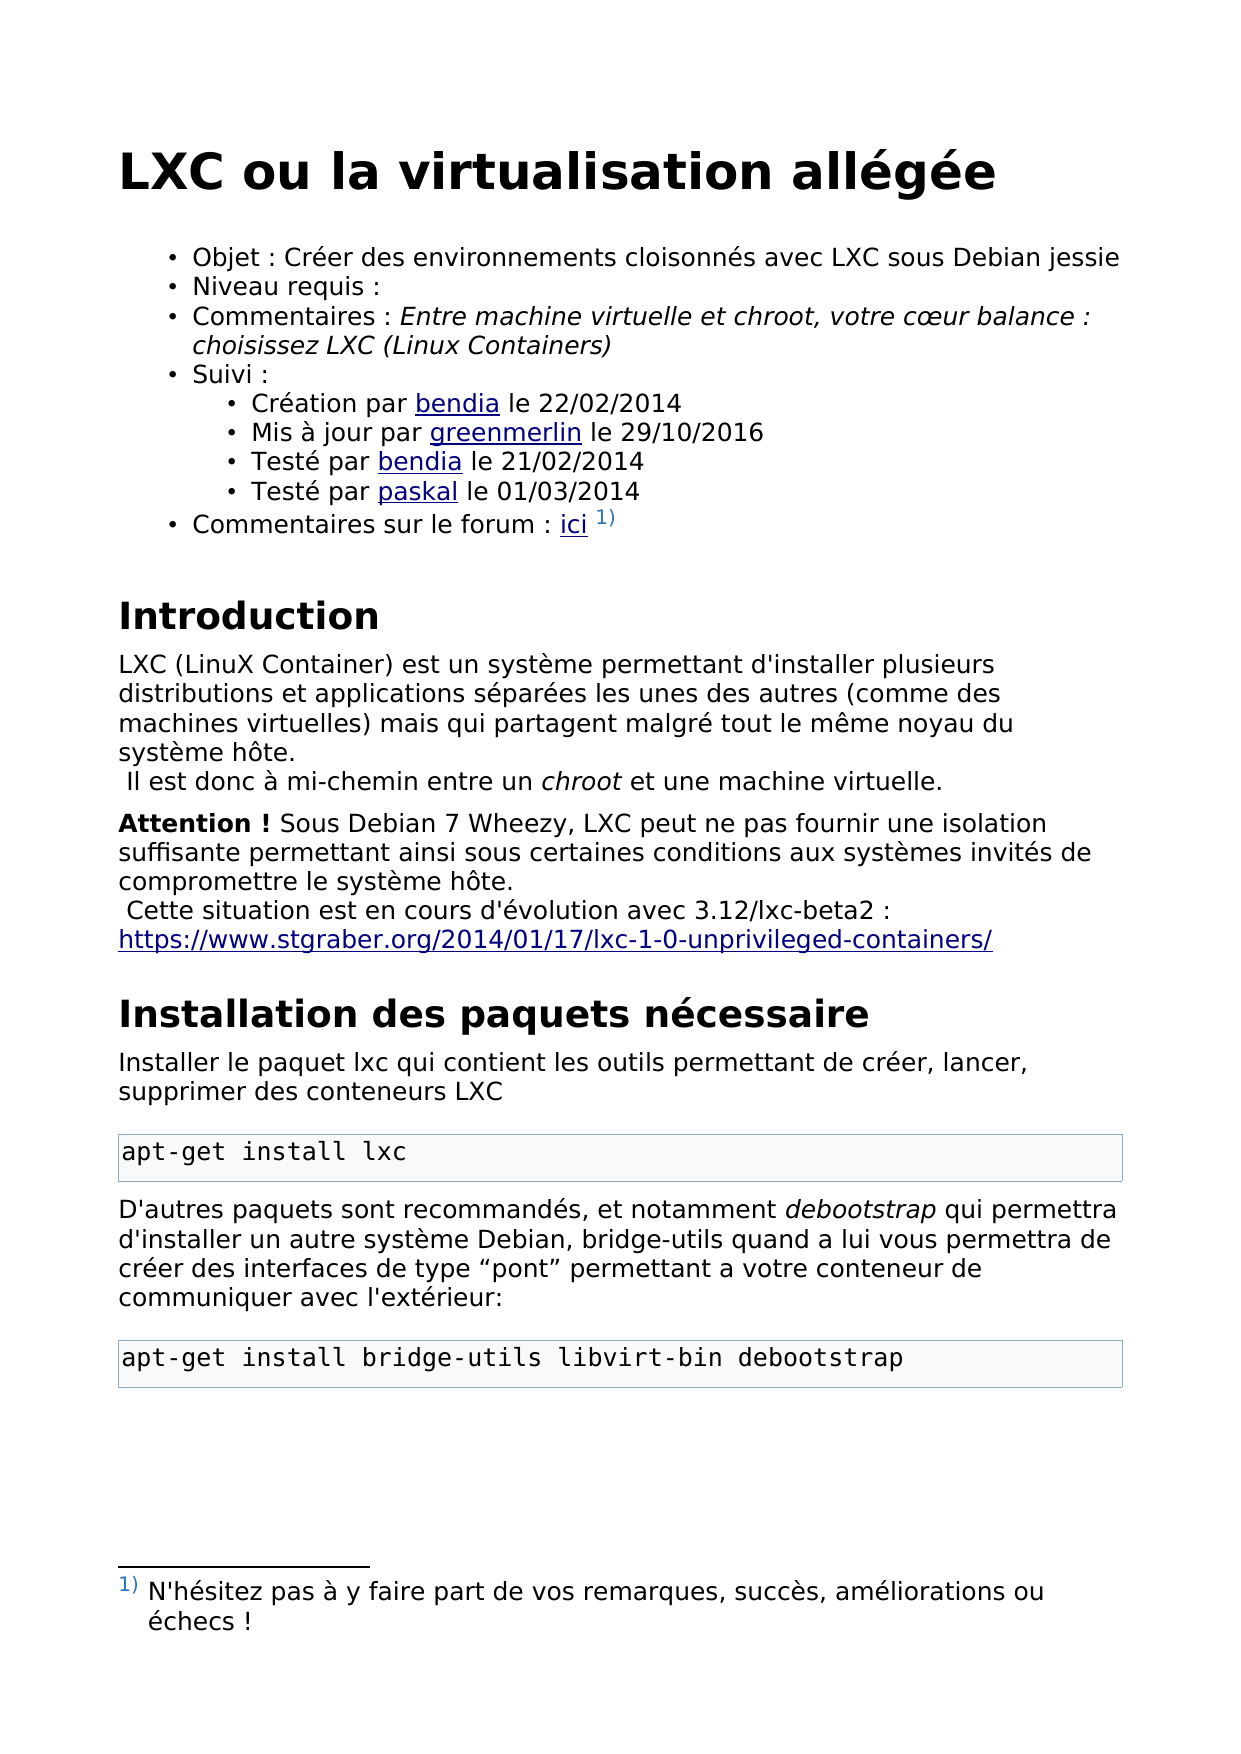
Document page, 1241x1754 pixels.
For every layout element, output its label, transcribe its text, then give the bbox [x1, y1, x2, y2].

table_header apt-get install bridge-utils libvirt-bin debootstrap [119, 1341, 1122, 1387]
list Testé par paskal le 01/03/2014 [236, 477, 1122, 506]
list Suivi : [177, 360, 1122, 389]
text D'autres paquets sont recommandés, et notamment debootstrap qui permettra d'installer un autre système Debian, bridge-utils quand a lui vous permettra de créer des interfaces de type “pont” permettant a votre conteneur de communiquer avec l'extérieur: [118, 1196, 1122, 1312]
list Niveau requis : [177, 272, 1122, 302]
list Commentaires : Entre machine virtuelle et chroot, votre cœur balance : choisissez LXC (Linux Containers) [177, 302, 1122, 360]
list N'hésitez pas à y faire part de vos remarques, succès, améliorations ou échecs ! [118, 1573, 1122, 1636]
list Testé par bendia le 21/02/2014 [236, 447, 1122, 477]
text LXC (LinuX Container) est un système permettant d'installer plusieurs distributions et applications séparées les unes des autres (comme des machines virtuelles) mais qui partagent malgré tout le même noyau du système hôte. Il est donc à mi-chemin entre un chroot et une machine virtuelle. [118, 651, 1122, 796]
subtitle Installation des paquets nécessaire [118, 992, 1122, 1036]
list Mis à jour par greenmerlin le 29/10/2016 [236, 418, 1122, 447]
list Création par bendia le 22/02/2014 [236, 389, 1122, 418]
text Attention ! Sous Debian 7 Wheezy, LXC peut ne pas fournir une isolation suffisante permettant ainsi sous certaines conditions aux systèmes invités de compromettre le système hôte. Cette situation est en cours d'évolution avec 3.12/lxc-beta2 : https://www.stgraber.org/2014/01/17/lxc-1-0-unprivileged-containers/ [118, 809, 1122, 955]
subtitle Introduction [118, 594, 1122, 638]
list Commentaires sur le forum : ici [177, 506, 1122, 540]
list Objet : Créer des environnements cloisonnés avec LXC sous Debian jessie [177, 243, 1122, 272]
table_header apt-get install lxc [119, 1135, 1122, 1181]
subtitle LXC ou la virtualisation allégée [118, 143, 1122, 201]
text Installer le paquet lxc qui contient les outils permettant de créer, lancer, supprimer des conteneurs LXC [118, 1048, 1122, 1107]
